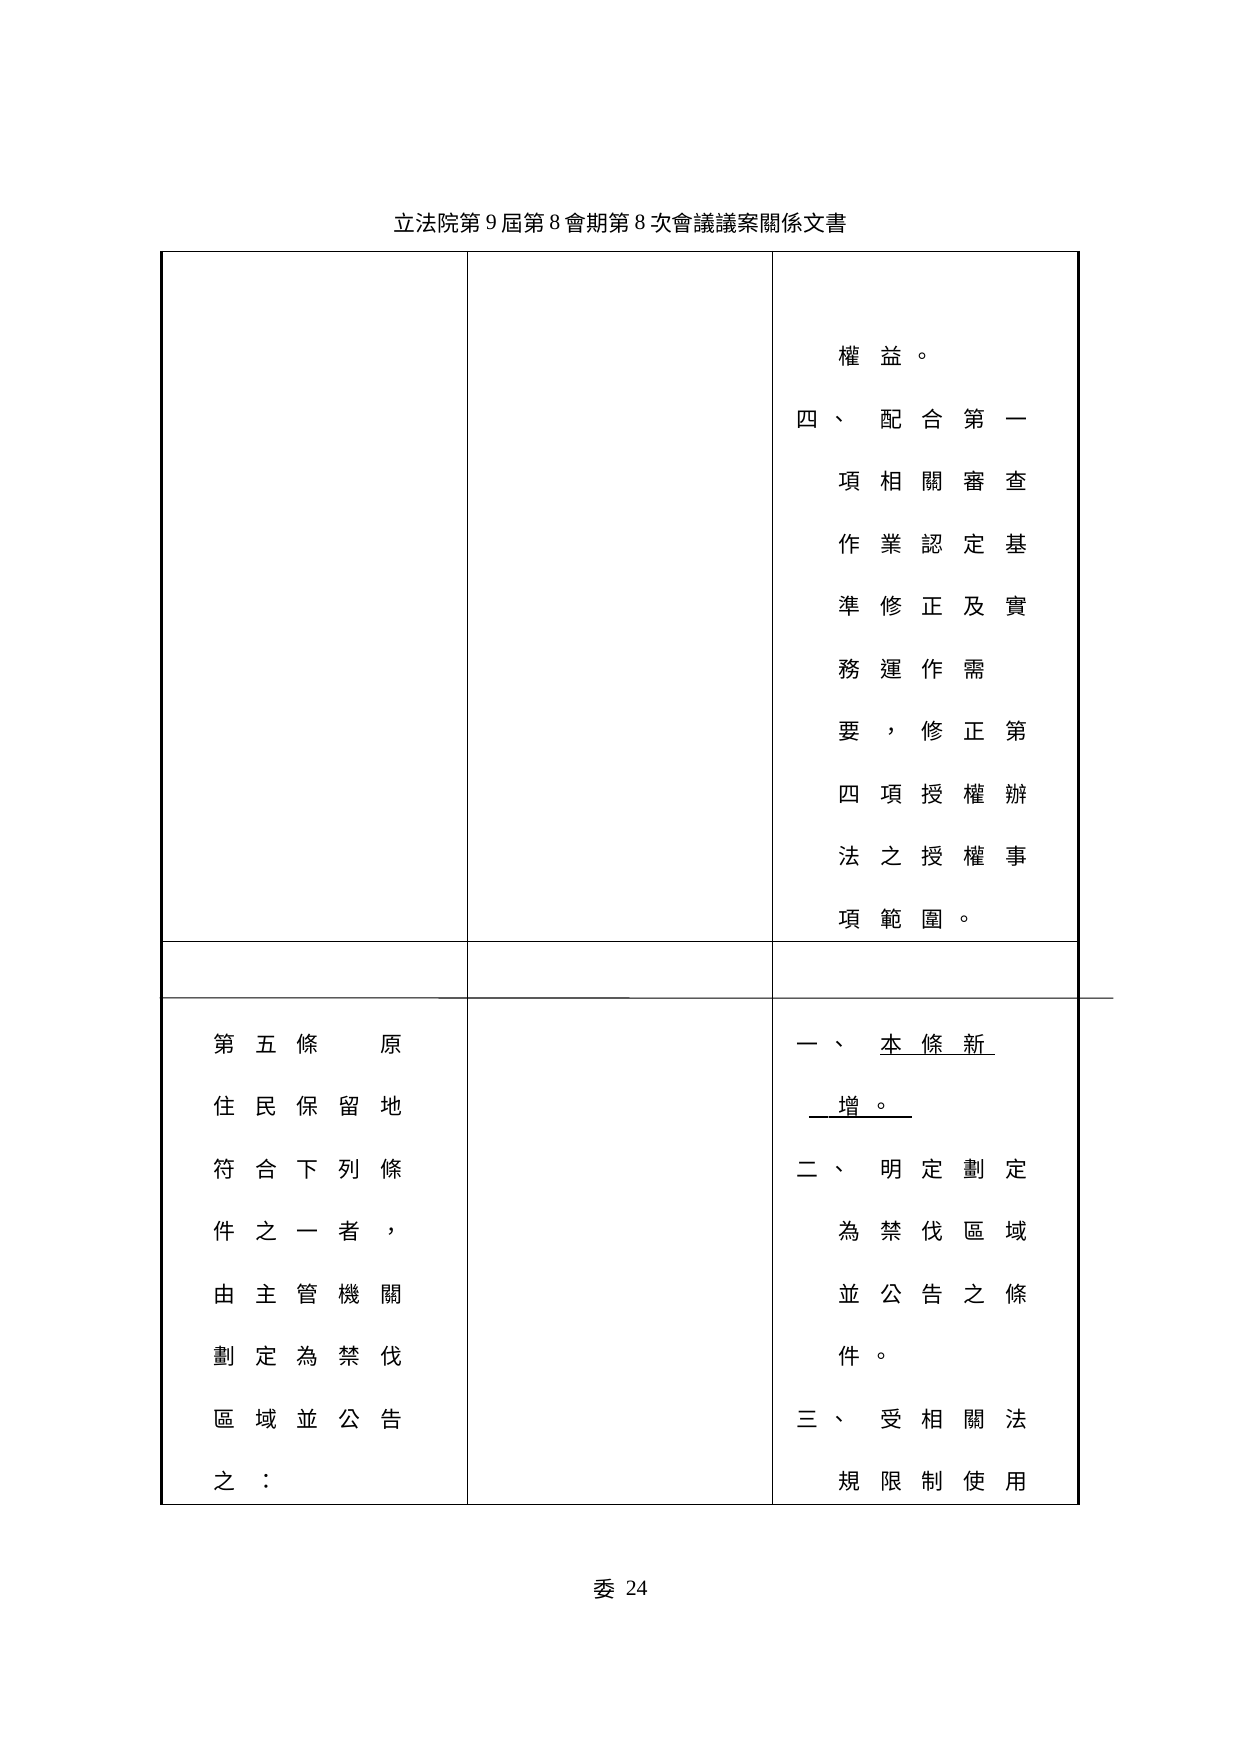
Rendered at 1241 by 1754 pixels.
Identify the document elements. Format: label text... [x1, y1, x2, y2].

table_cell [163, 942, 467, 997]
table_cell [468, 252, 772, 941]
table_cell [468, 999, 772, 1504]
table_cell [773, 942, 1077, 997]
table_cell 一、本條新增。 二、明定劃定為禁伐區域並公告之條件。 三、受相關法規限制使用 [773, 999, 1077, 1504]
table_cell 第五條 原住民保留地符合下列條件之一者，由主管機關劃定為禁伐區域並公告之： [163, 999, 467, 1504]
table_cell [163, 252, 467, 941]
table_cell 權益。 四、配合第一項相關審查作業認定基準修正及實務運作需要，修正第四項授權辦法之授權事項範圍。 [773, 252, 1077, 941]
table_cell [468, 942, 772, 997]
